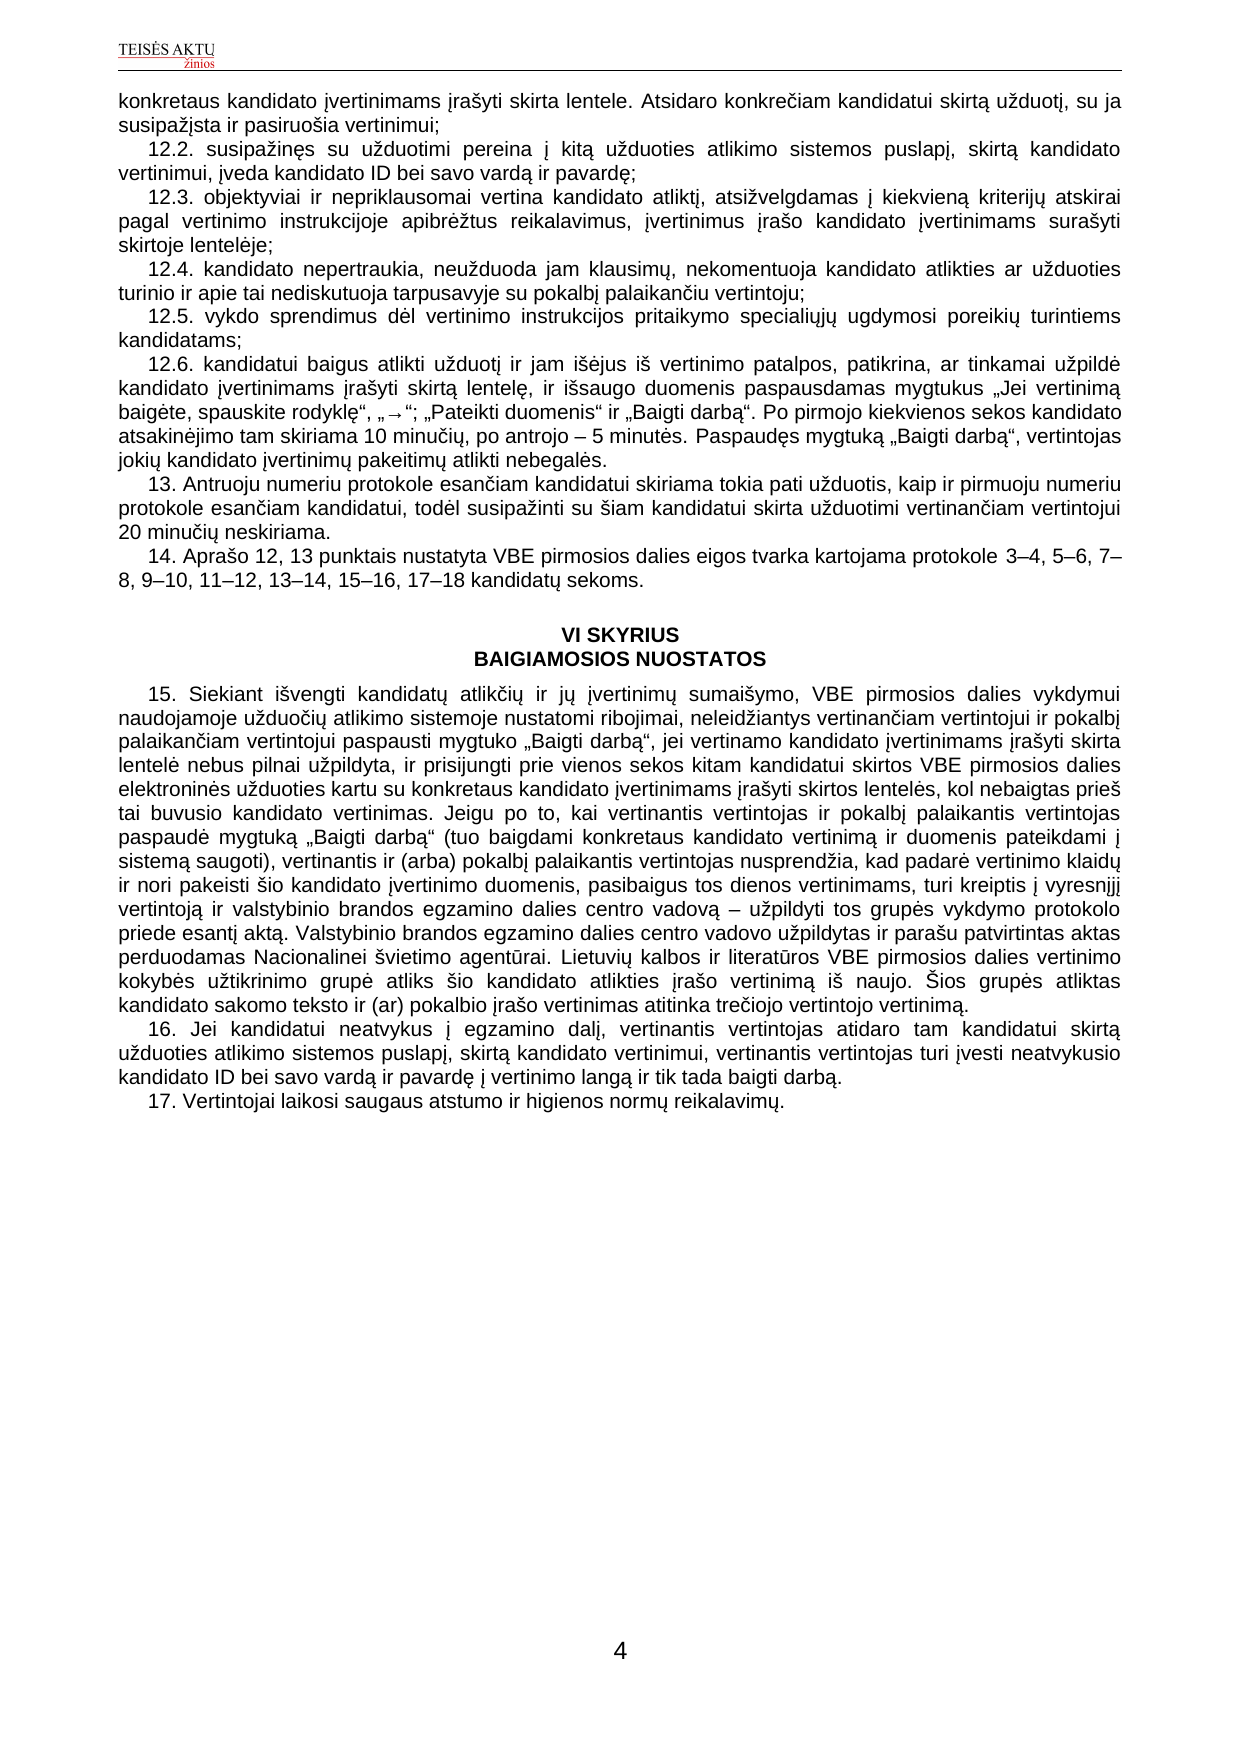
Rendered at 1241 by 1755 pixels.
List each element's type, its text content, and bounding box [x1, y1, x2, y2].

text 13. Antruoju numeriu protokole esančiam kandidatui skiriama tokia pati užduotis, kaip ir pirmuoju numeriu protokole esančiam kandidatui, todėl susipažinti su šiam kandidatui skirta užduotimi vertinančiam vertintojui 20 minučių neskiriama. [118, 472, 1122, 544]
text 12.2. susipažinęs su užduotimi pereina į kitą užduoties atlikimo sistemos puslapį, skirtą kandidato vertinimui, įveda kandidato ID bei savo vardą ir pavardę; [118, 137, 1122, 184]
text 17. Vertintojai laikosi saugaus atstumo ir higienos normų reikalavimų. [118, 1089, 1122, 1113]
text 12.4. kandidato nepertraukia, neužduoda jam klausimų, nekomentuoja kandidato atlikties ar užduoties turinio ir apie tai nediskutuoja tarpusavyje su pokalbį palaikančiu vertintoju; [118, 256, 1122, 304]
text 12.3. objektyviai ir nepriklausomai vertina kandidato atliktį, atsižvelgdamas į kiekvieną kriterijų atskirai pagal vertinimo instrukcijoje apibrėžtus reikalavimus, įvertinimus įrašo kandidato įvertinimams surašyti skirtoje lentelėje; [118, 184, 1122, 256]
text konkretaus kandidato įvertinimams įrašyti skirta lentele. Atsidaro konkrečiam kandidatui skirtą užduotį, su ja susipažįsta ir pasiruošia vertinimui; [118, 89, 1122, 137]
text 12.5. vykdo sprendimus dėl vertinimo instrukcijos pritaikymo specialiųjų ugdymosi poreikių turintiems kandidatams; [118, 304, 1122, 352]
text 16. Jei kandidatui neatvykus į egzamino dalį, vertinantis vertintojas atidaro tam kandidatui skirtą užduoties atlikimo sistemos puslapį, skirtą kandidato vertinimui, vertinantis vertintojas turi įvesti neatvykusio kandidato ID bei savo vardą ir pavardę į vertinimo langą ir tik tada baigti darbą. [118, 1017, 1122, 1089]
text 14. Aprašo 12, 13 punktais nustatyta VBE pirmosios dalies eigos tvarka kartojama protokole 3–4, 5–6, 7–8, 9–10, 11–12, 13–14, 15–16, 17–18 kandidatų sekoms. [118, 544, 1122, 592]
text 15. Siekiant išvengti kandidatų atlikčių ir jų įvertinimų sumaišymo, VBE pirmosios dalies vykdymui naudojamoje užduočių atlikimo sistemoje nustatomi ribojimai, neleidžiantys vertinančiam vertintojui ir pokalbį palaikančiam vertintojui paspausti mygtuko „Baigti darbą“, jei vertinamo kandidato įvertinimams įrašyti skirta lentelė nebus pilnai užpildyta, ir prisijungti prie vienos sekos kitam kandidatui skirtos VBE pirmosios dalies elektroninės užduoties kartu su konkretaus kandidato įvertinimams įrašyti skirtos lentelės, kol nebaigtas prieš tai buvusio kandidato vertinimas. Jeigu po to, kai vertinantis vertintojas ir pokalbį palaikantis vertintojas paspaudė mygtuką „Baigti darbą“ (tuo baigdami konkretaus kandidato vertinimą ir duomenis pateikdami į sistemą saugoti), vertinantis ir (arba) pokalbį palaikantis vertintojas nusprendžia, kad padarė vertinimo klaidų ir nori pakeisti šio kandidato įvertinimo duomenis, pasibaigus tos dienos vertinimams, turi kreiptis į vyresnįjį vertintoją ir valstybinio brandos egzamino dalies centro vadovą – užpildyti tos grupės vykdymo protokolo priede esantį aktą. Valstybinio brandos egzamino dalies centro vadovo užpildytas ir parašu patvirtintas aktas perduodamas Nacionalinei švietimo agentūrai. Lietuvių kalbos ir literatūros VBE pirmosios dalies vertinimo kokybės užtikrinimo grupė atliks šio kandidato atlikties įrašo vertinimą iš naujo. Šios grupės atliktas kandidato sakomo teksto ir (ar) pokalbio įrašo vertinimas atitinka trečiojo vertintojo vertinimą. [118, 681, 1122, 1017]
text VI SKYRIUS BAIGIAMOSIOS NUOSTATOS [118, 623, 1122, 671]
text 12.6. kandidatui baigus atlikti užduotį ir jam išėjus iš vertinimo patalpos, patikrina, ar tinkamai užpildė kandidato įvertinimams įrašyti skirtą lentelę, ir išsaugo duomenis paspausdamas mygtukus „Jei vertinimą baigėte, spauskite rodyklę“, „→“; „Pateikti duomenis“ ir „Baigti darbą“. Po pirmojo kiekvienos sekos kandidato atsakinėjimo tam skiriama 10 minučių, po antrojo – 5 minutės. Paspaudęs mygtuką „Baigti darbą“, vertintojas jokių kandidato įvertinimų pakeitimų atlikti nebegalės. [118, 352, 1122, 472]
